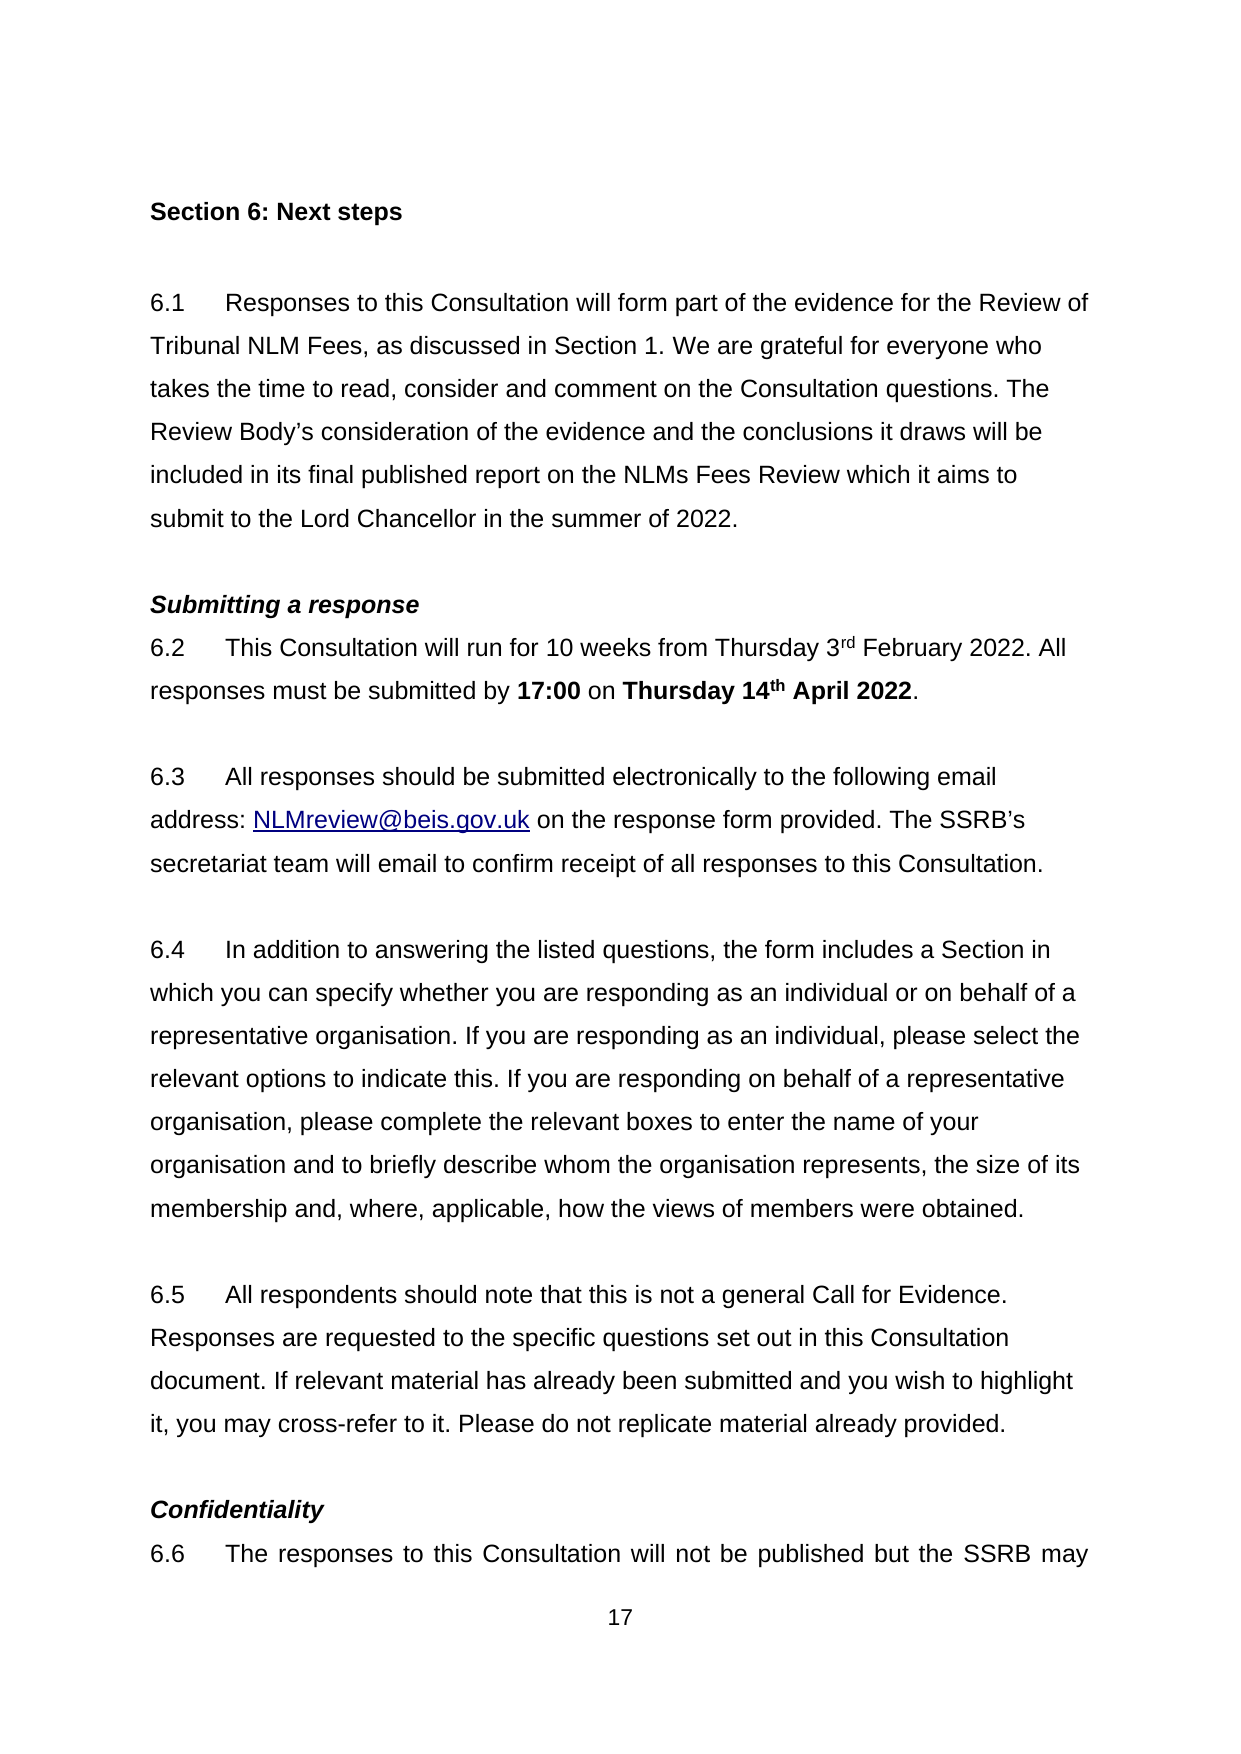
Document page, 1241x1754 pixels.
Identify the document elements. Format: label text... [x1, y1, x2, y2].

list Confidentiality [150, 1495, 1090, 1524]
text Submitting a response [150, 590, 1090, 618]
list 6.1 Responses to this Consultation will form part of the evidence for the Review of Tribunal NLM Fees, as discussed in Section 1. We are grateful for everyone who takes the time to read, consider and comment on the Consultation questions. The Review Body’s consideration of the evidence and the conclusions it draws will be included in its final published report on the NLMs Fees Review which it aims to submit to the Lord Chancellor in the summer of 2022. [150, 288, 1090, 532]
list 6.6 The responses to this Consultation will not be published but the SSRB may [150, 1538, 1090, 1567]
list 6.3 All responses should be submitted electronically to the following email address: NLMreview@beis.gov.uk on the response form provided. The SSRB’s secretariat team will email to confirm receipt of all responses to this Consultation. [150, 762, 1090, 877]
list 6.5 All respondents should note that this is not a general Call for Evidence. Responses are requested to the specific questions set out in this Consultation document. If relevant material has already been submitted and you wish to highlight it, you may cross-refer to it. Please do not replicate material already provided. [150, 1280, 1090, 1438]
list 6.4 In addition to answering the listed questions, the form includes a Section in which you can specify whether you are responding as an individual or on behalf of a representative organisation. If you are responding as an individual, please select the relevant options to indicate this. If you are responding on behalf of a representative organisation, please complete the relevant boxes to enter the name of your organisation and to briefly describe whom the organisation represents, the size of its membership and, where, applicable, how the views of members were obtained. [150, 935, 1090, 1222]
text 6.2 This Consultation will run for 10 weeks from Thursday 3rd February 2022. All responses must be submitted by 17:00 on Thursday 14th April 2022. [150, 633, 1090, 705]
text Section 6: Next steps [150, 197, 1090, 226]
